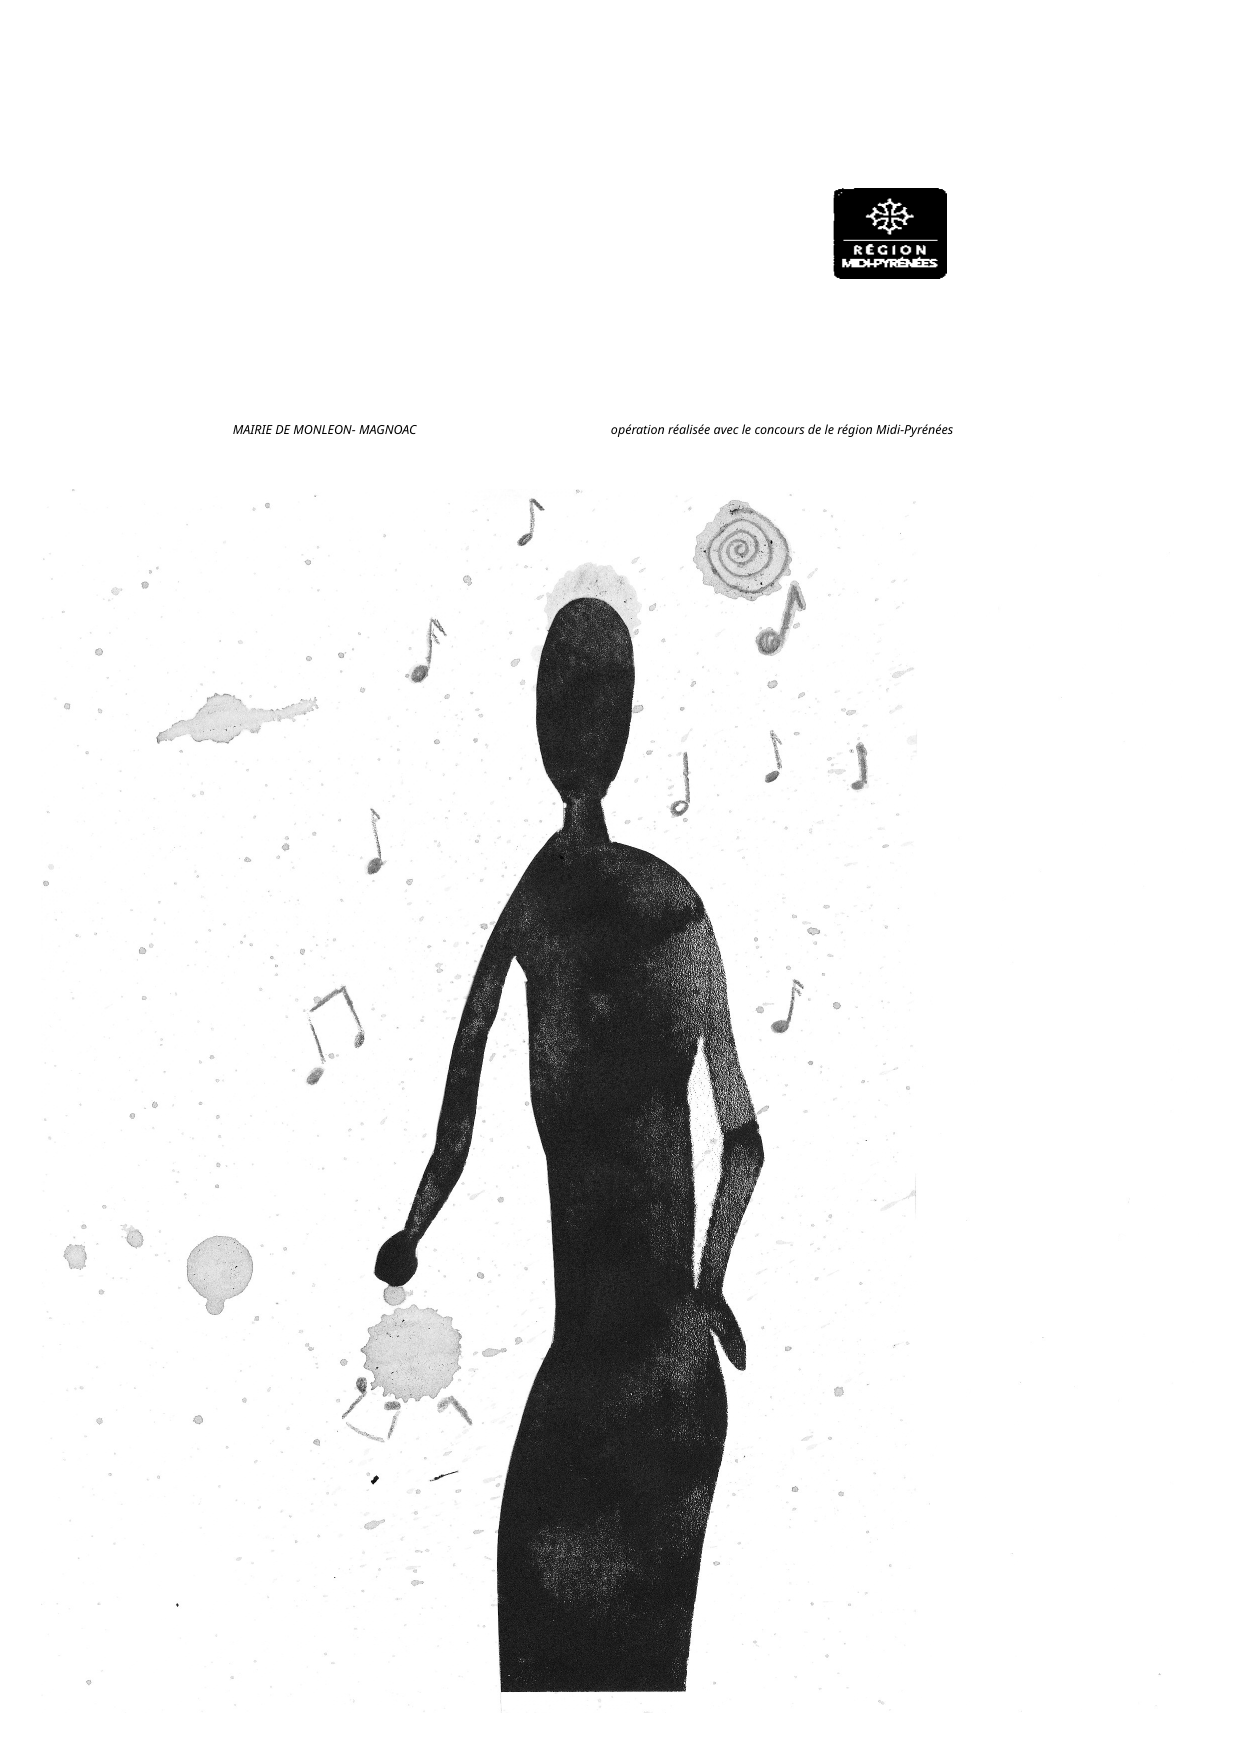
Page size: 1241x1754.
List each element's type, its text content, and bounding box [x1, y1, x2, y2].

text MAIRIE DE MONLEON- MAGNOAC opération réalisée avec le concours de le région Midi-Pyrénées [41, 421, 1199, 438]
picture [41, 912, 842, 1713]
